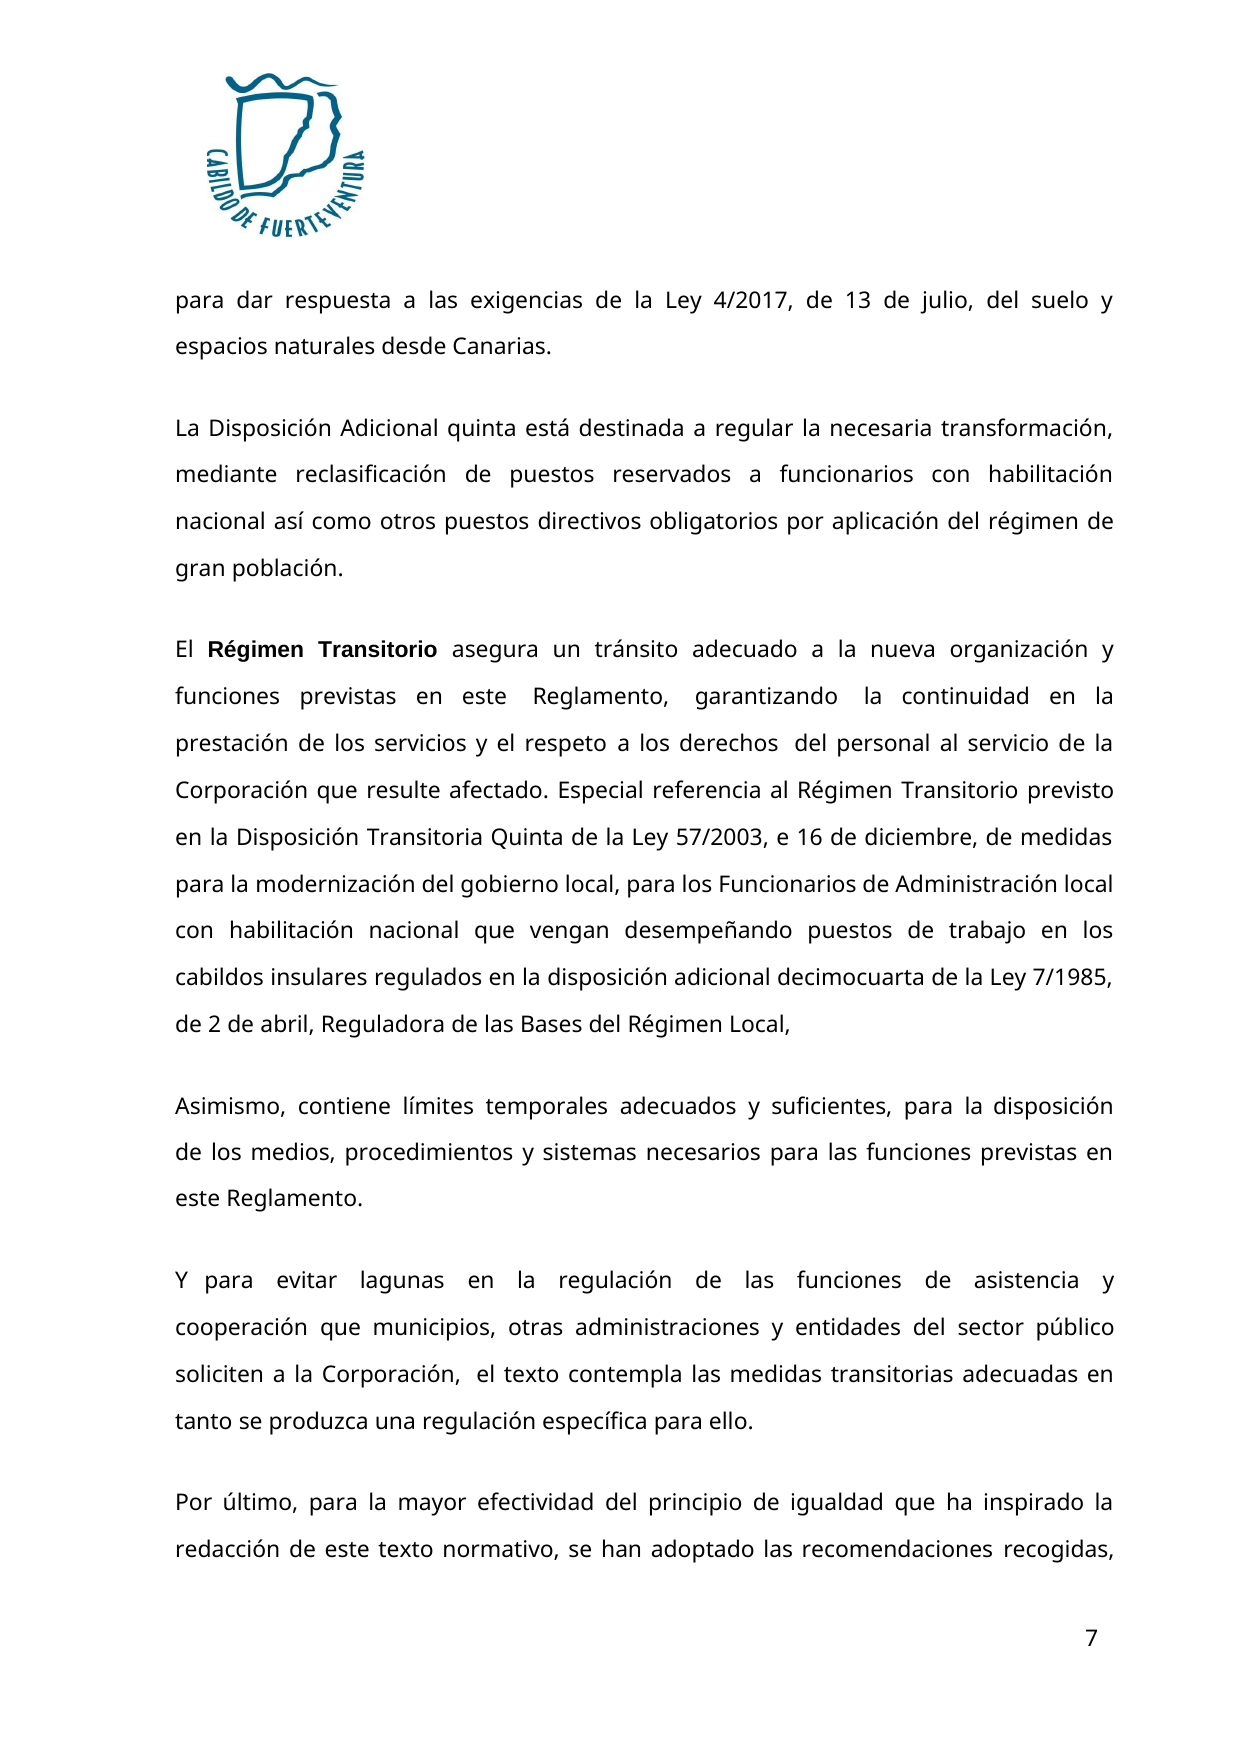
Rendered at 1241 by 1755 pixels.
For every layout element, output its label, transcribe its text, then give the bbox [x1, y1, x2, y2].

text para dar respuesta a las exigencias de la Ley 4/2017, de 13 de julio, del suelo y espacios naturales desde Canarias. [175, 284, 1114, 361]
text La Disposición Adicional quinta está destinada a regular la necesaria transformación, mediante reclasificación de puestos reservados a funcionarios con habilitación nacional así como otros puestos directivos obligatorios por aplicación del régimen de gran población. [175, 411, 1114, 583]
text Y para evitar lagunas en la regulación de las funciones de asistencia y cooperación que municipios, otras administraciones y entidades del sector público soliciten a la Corporación, el texto contempla las medidas transitorias adecuadas en tanto se produzca una regulación específica para ello. [175, 1264, 1114, 1436]
text El Régimen Transitorio asegura un tránsito adecuado a la nueva organización y funciones previstas en este Reglamento, garantizando la continuidad en la prestación de los servicios y el respeto a los derechos del personal al servicio de la Corporación que resulte afectado. Especial referencia al Régimen Transitorio previsto en la Disposición Transitoria Quinta de la Ley 57/2003, e 16 de diciembre, de medidas para la modernización del gobierno local, para los Funcionarios de Administración local con habilitación nacional que vengan desempeñando puestos de trabajo en los cabildos insulares regulados en la disposición adicional decimocuarta de la Ley 7/1985, de 2 de abril, Reguladora de las Bases del Régimen Local, [175, 633, 1114, 1039]
text Por último, para la mayor efectividad del principio de igualdad que ha inspirado la redacción de este texto normativo, se han adoptado las recomendaciones recogidas, [175, 1486, 1114, 1564]
text Asimismo, contiene límites temporales adecuados y suficientes, para la disposición de los medios, procedimientos y sistemas necesarios para las funciones previstas en este Reglamento. [175, 1090, 1114, 1214]
